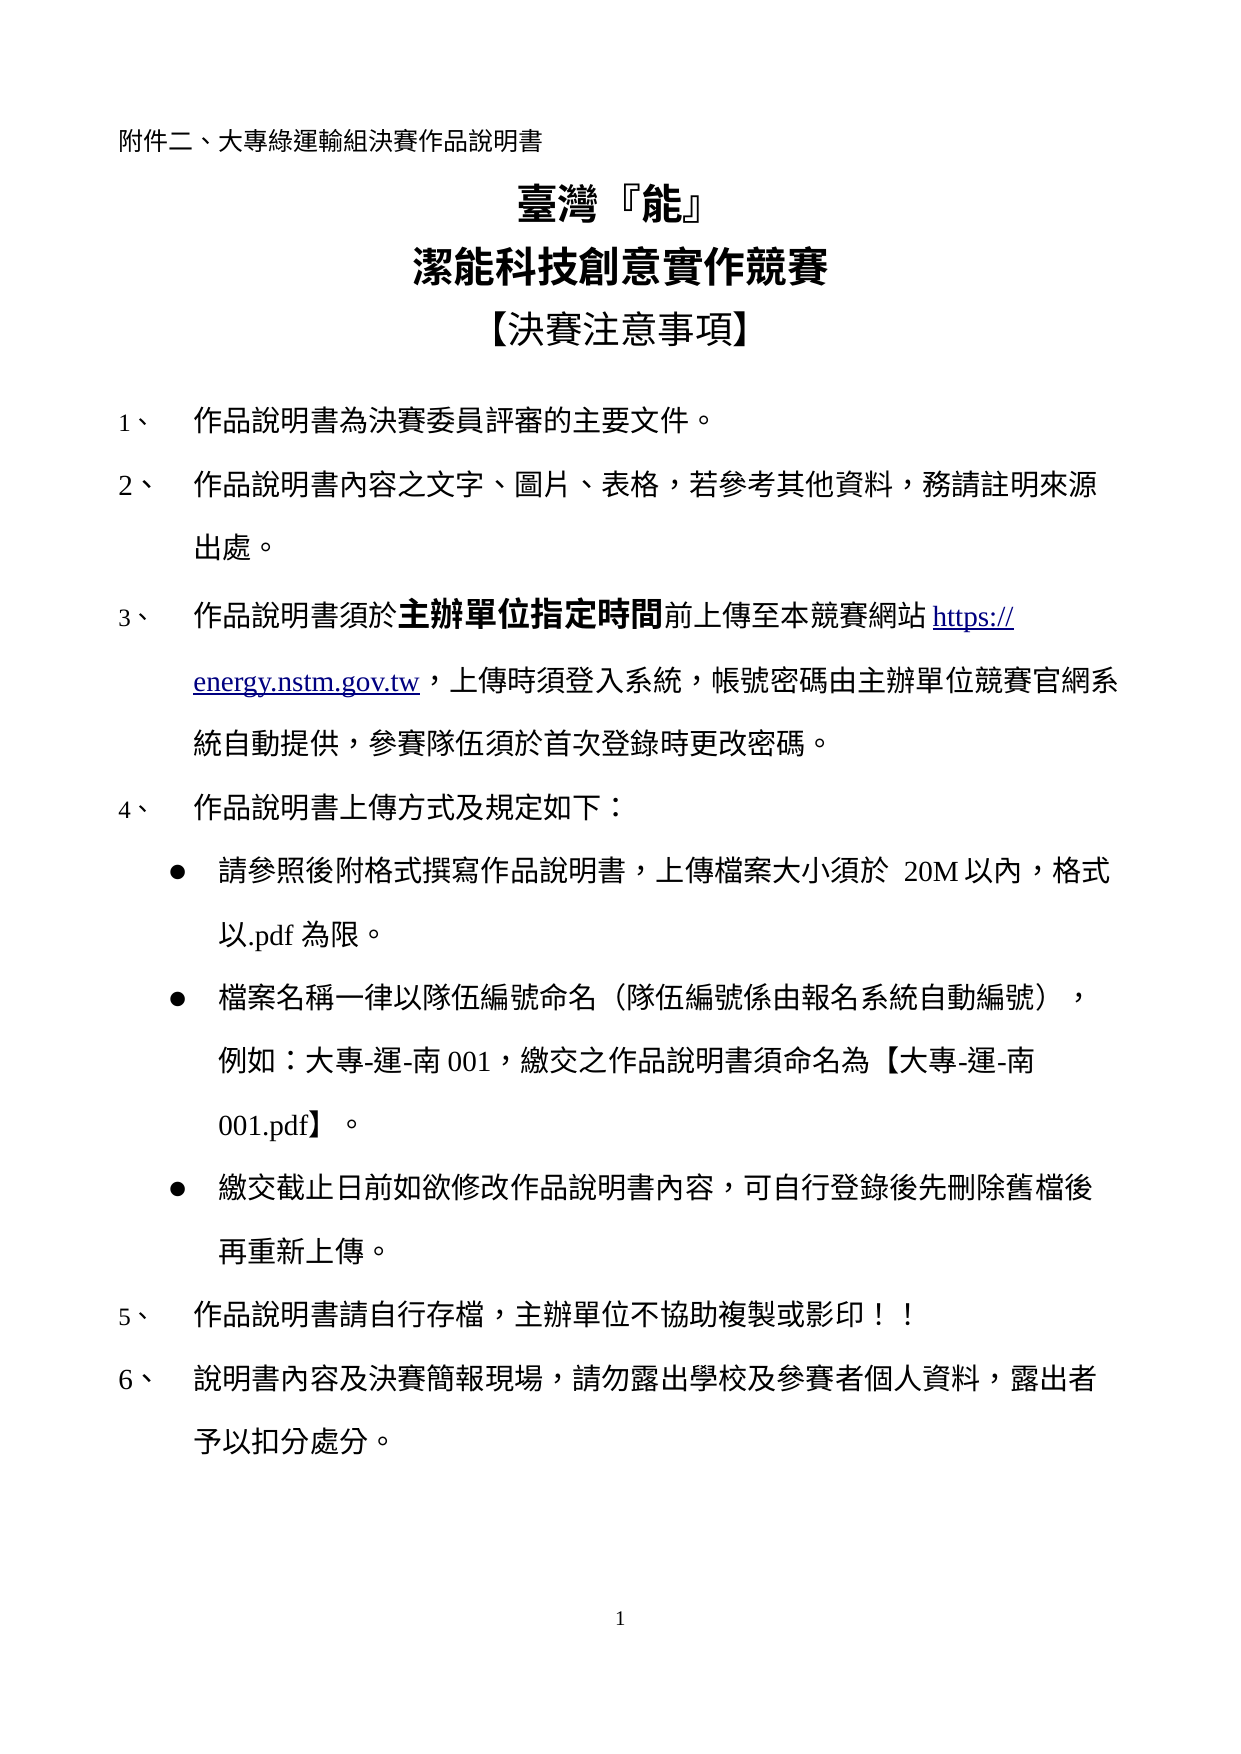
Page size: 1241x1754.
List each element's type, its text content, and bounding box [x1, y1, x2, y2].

list 說明書內容及決賽簡報現場，請勿露出學校及參賽者個人資料，露出者予以扣分處分。 [118, 1355, 1122, 1461]
list 檔案名稱一律以隊伍編號命名（隊伍編號係由報名系統自動編號），例如：大專-運-南001，繳交之作品說明書須命名為【大專-運-南001.pdf】。 [168, 974, 1122, 1144]
text 潔能科技創意實作競賽 [118, 222, 1122, 285]
list 作品說明書為決賽委員評審的主要文件。 [118, 398, 1122, 440]
text 附件二、大專綠運輸組決賽作品說明書 [118, 97, 1122, 160]
list 作品說明書請自行存檔，主辦單位不協助複製或影印！！ [118, 1292, 1122, 1334]
list 請參照後附格式撰寫作品說明書，上傳檔案大小須於 20M以內，格式以.pdf 為限。 [168, 848, 1122, 953]
list 繳交截止日前如欲修改作品說明書內容，可自行登錄後先刪除舊檔後再重新上傳。 [168, 1165, 1122, 1271]
text 臺灣『能』 [118, 160, 1122, 222]
list 作品說明書須於主辦單位指定時間前上傳至本競賽網站https://energy.nstm.gov.tw，上傳時須登入系統，帳號密碼由主辦單位競賽官網系統自動提供，參賽隊伍須於首次登錄時更改密碼。 [118, 588, 1122, 763]
list 作品說明書內容之文字、圖片、表格，若參考其他資料，務請註明來源出處。 [118, 461, 1122, 567]
list 作品說明書上傳方式及規定如下： [118, 784, 1122, 827]
text 【決賽注意事項】 [118, 285, 1122, 347]
